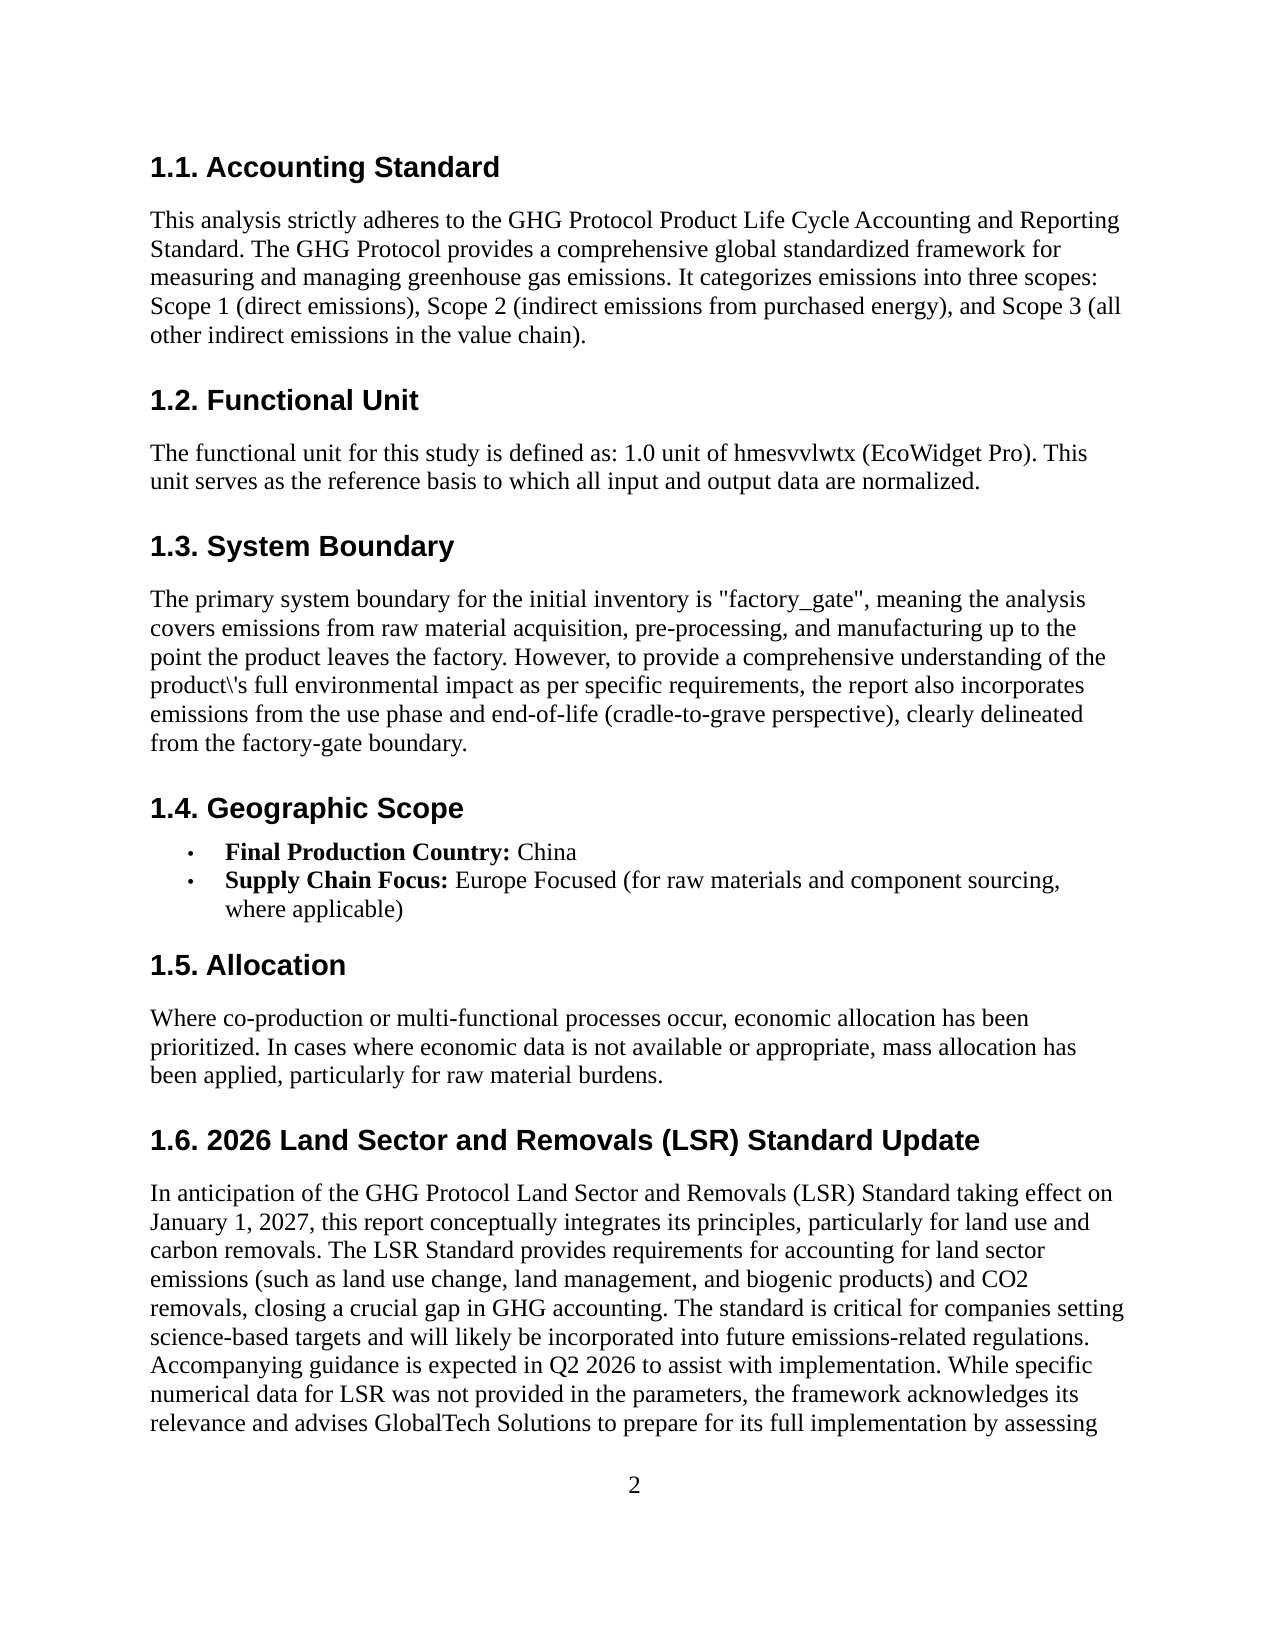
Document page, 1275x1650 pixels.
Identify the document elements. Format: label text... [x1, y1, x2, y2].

subtitle 1.2. Functional Unit [150, 383, 1125, 416]
subtitle 1.5. Allocation [150, 948, 1125, 981]
subtitle 1.6. 2026 Land Sector and Removals (LSR) Standard Update [150, 1123, 1125, 1157]
text In anticipation of the GHG Protocol Land Sector and Removals (LSR) Standard taking effect on January 1, 2027, this report conceptually integrates its principles, particularly for land use and carbon removals. The LSR Standard provides requirements for accounting for land sector emissions (such as land use change, land management, and biogenic products) and CO2 removals, closing a crucial gap in GHG accounting. The standard is critical for companies setting science-based targets and will likely be incorporated into future emissions-related regulations. Accompanying guidance is expected in Q2 2026 to assist with implementation. While specific numerical data for LSR was not provided in the parameters, the framework acknowledges its relevance and advises GlobalTech Solutions to prepare for its full implementation by assessing [150, 1178, 1125, 1437]
text Where co-production or multi-functional processes occur, economic allocation has been prioritized. In cases where economic data is not available or appropriate, mass allocation has been applied, particularly for raw material burdens. [150, 1003, 1125, 1089]
subtitle 1.4. Geographic Scope [150, 791, 1125, 824]
text This analysis strictly adheres to the GHG Protocol Product Life Cycle Accounting and Reporting Standard. The GHG Protocol provides a comprehensive global standardized framework for measuring and managing greenhouse gas emissions. It categorizes emissions into three scopes: Scope 1 (direct emissions), Scope 2 (indirect emissions from purchased energy), and Scope 3 (all other indirect emissions in the value chain). [150, 205, 1125, 349]
list Supply Chain Focus: Europe Focused (for raw materials and component sourcing, where applicable) [187, 865, 1125, 923]
text The functional unit for this study is defined as: 1.0 unit of hmesvvlwtx (EcoWidget Pro). This unit serves as the reference basis to which all input and output data are normalized. [150, 438, 1125, 495]
subtitle 1.1. Accounting Standard [150, 150, 1125, 183]
text The primary system boundary for the initial inventory is "factory_gate", meaning the analysis covers emissions from raw material acquisition, pre-processing, and manufacturing up to the point the product leaves the factory. However, to provide a comprehensive understanding of the product\'s full environmental impact as per specific requirements, the report also incorporates emissions from the use phase and end-of-life (cradle-to-grave perspective), clearly delineated from the factory-gate boundary. [150, 584, 1125, 757]
subtitle 1.3. System Boundary [150, 529, 1125, 563]
list Final Production Country: China [187, 837, 1125, 865]
